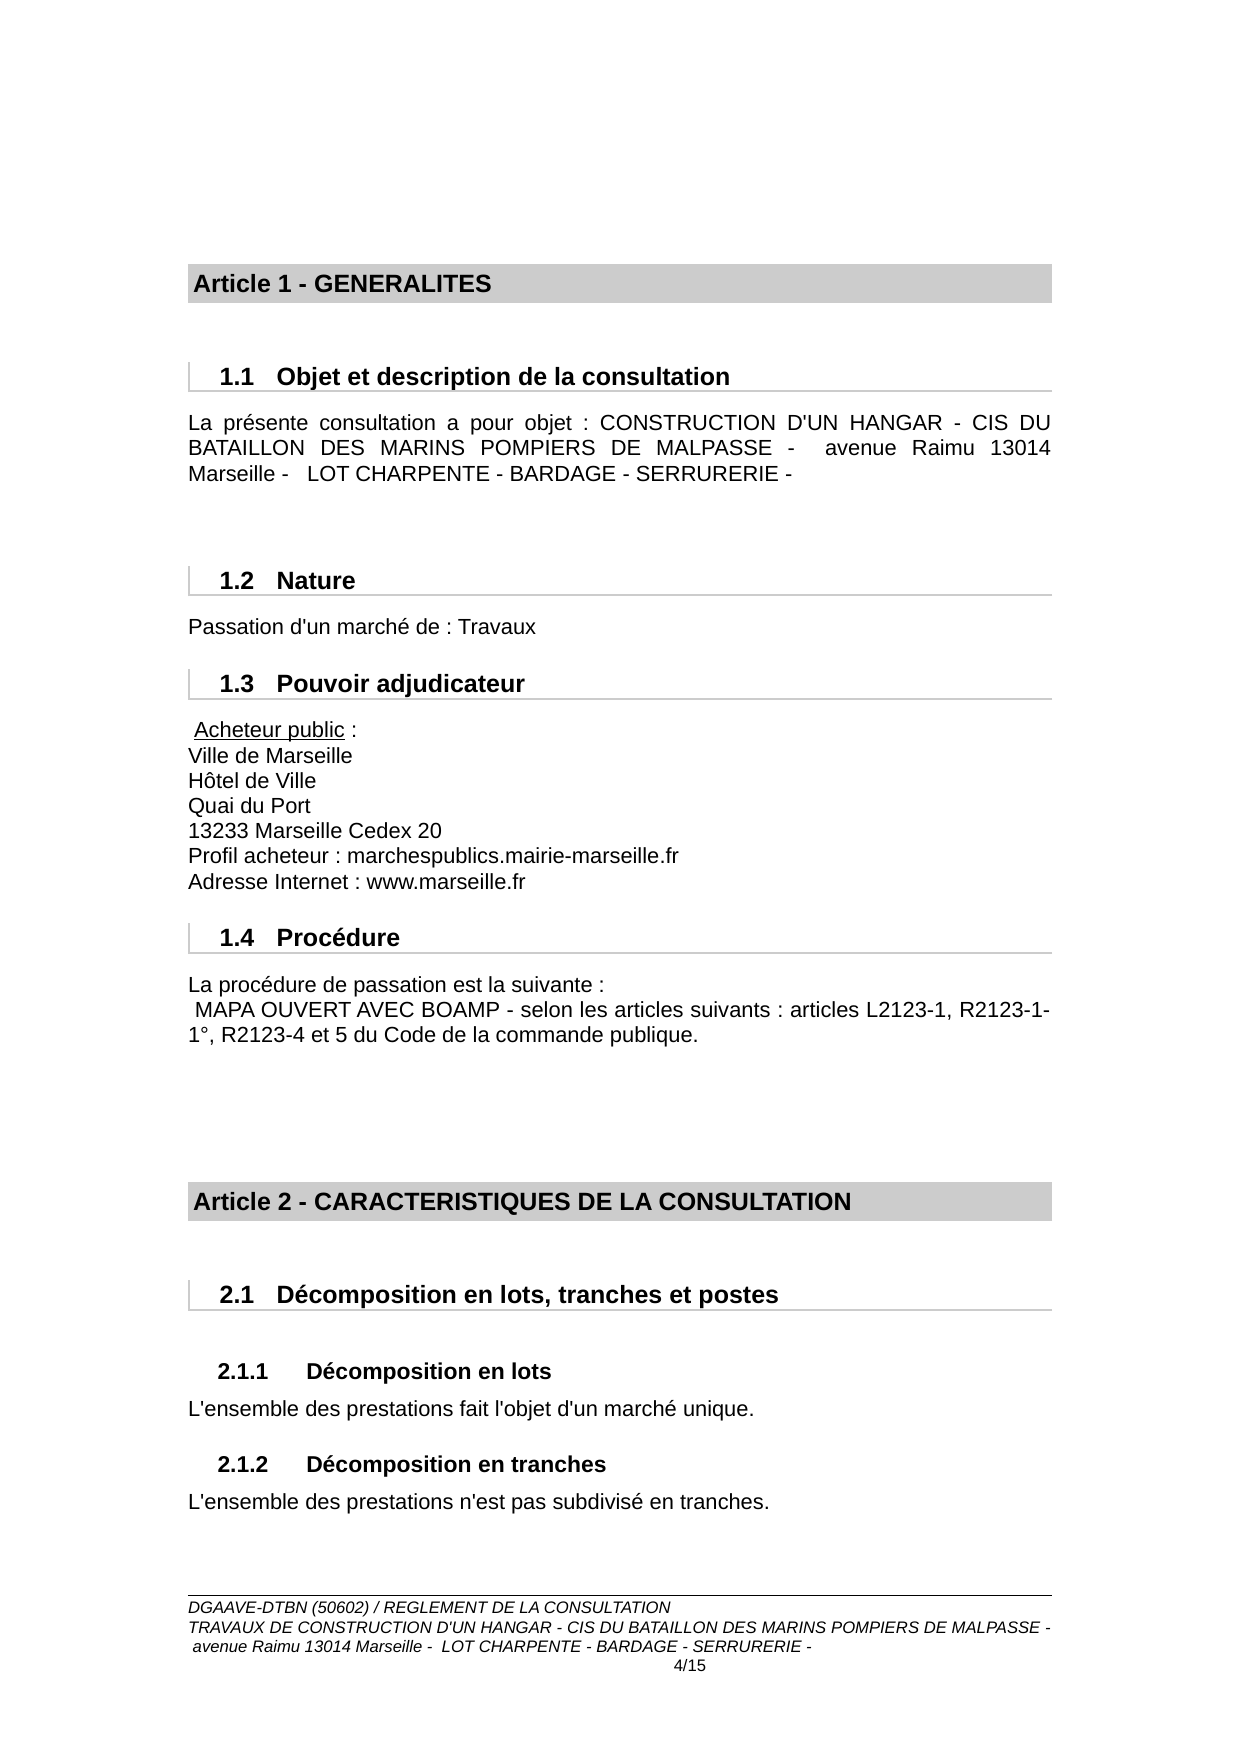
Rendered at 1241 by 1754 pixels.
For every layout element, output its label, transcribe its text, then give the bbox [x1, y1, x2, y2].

subtitle Décomposition en lots, tranches et postes [190, 1280, 1052, 1309]
text L'ensemble des prestations fait l'objet d'un marché unique. [188, 1396, 1052, 1421]
text Passation d'un marché de : Travaux [188, 614, 1052, 639]
text 13233 Marseille Cedex 20 [188, 818, 1052, 843]
subtitle Nature [190, 566, 1052, 594]
text Hôtel de Ville [188, 768, 1052, 793]
text Profil acheteur : marchespublics.mairie-marseille.fr [188, 843, 1052, 869]
subtitle GENERALITES [190, 266, 1050, 300]
subtitle Décomposition en tranches [188, 1451, 1052, 1477]
subtitle Procédure [190, 923, 1052, 952]
subtitle Objet et description de la consultation [190, 362, 1052, 390]
subtitle Décomposition en lots [188, 1358, 1052, 1384]
text La présente consultation a pour objet : CONSTRUCTION D'UN HANGAR - CIS DU BATAILLON DES MARINS POMPIERS DE MALPASSE - avenue Raimu 13014 Marseille - LOT CHARPENTE - BARDAGE - SERRURERIE - [188, 410, 1052, 486]
subtitle Pouvoir adjudicateur [190, 669, 1052, 698]
text Adresse Internet : www.marseille.fr [188, 869, 1052, 894]
text L'ensemble des prestations n'est pas subdivisé en tranches. [188, 1489, 1052, 1514]
text Acheteur public : [188, 717, 1052, 743]
text Quai du Port [188, 793, 1052, 818]
text MAPA OUVERT AVEC BOAMP - selon les articles suivants : articles L2123-1, R2123-1-1°, R2123-4 et 5 du Code de la commande publique. [188, 997, 1052, 1047]
subtitle CARACTERISTIQUES DE LA CONSULTATION [190, 1185, 1050, 1219]
text La procédure de passation est la suivante : [188, 972, 1052, 997]
text Ville de Marseille [188, 743, 1052, 768]
